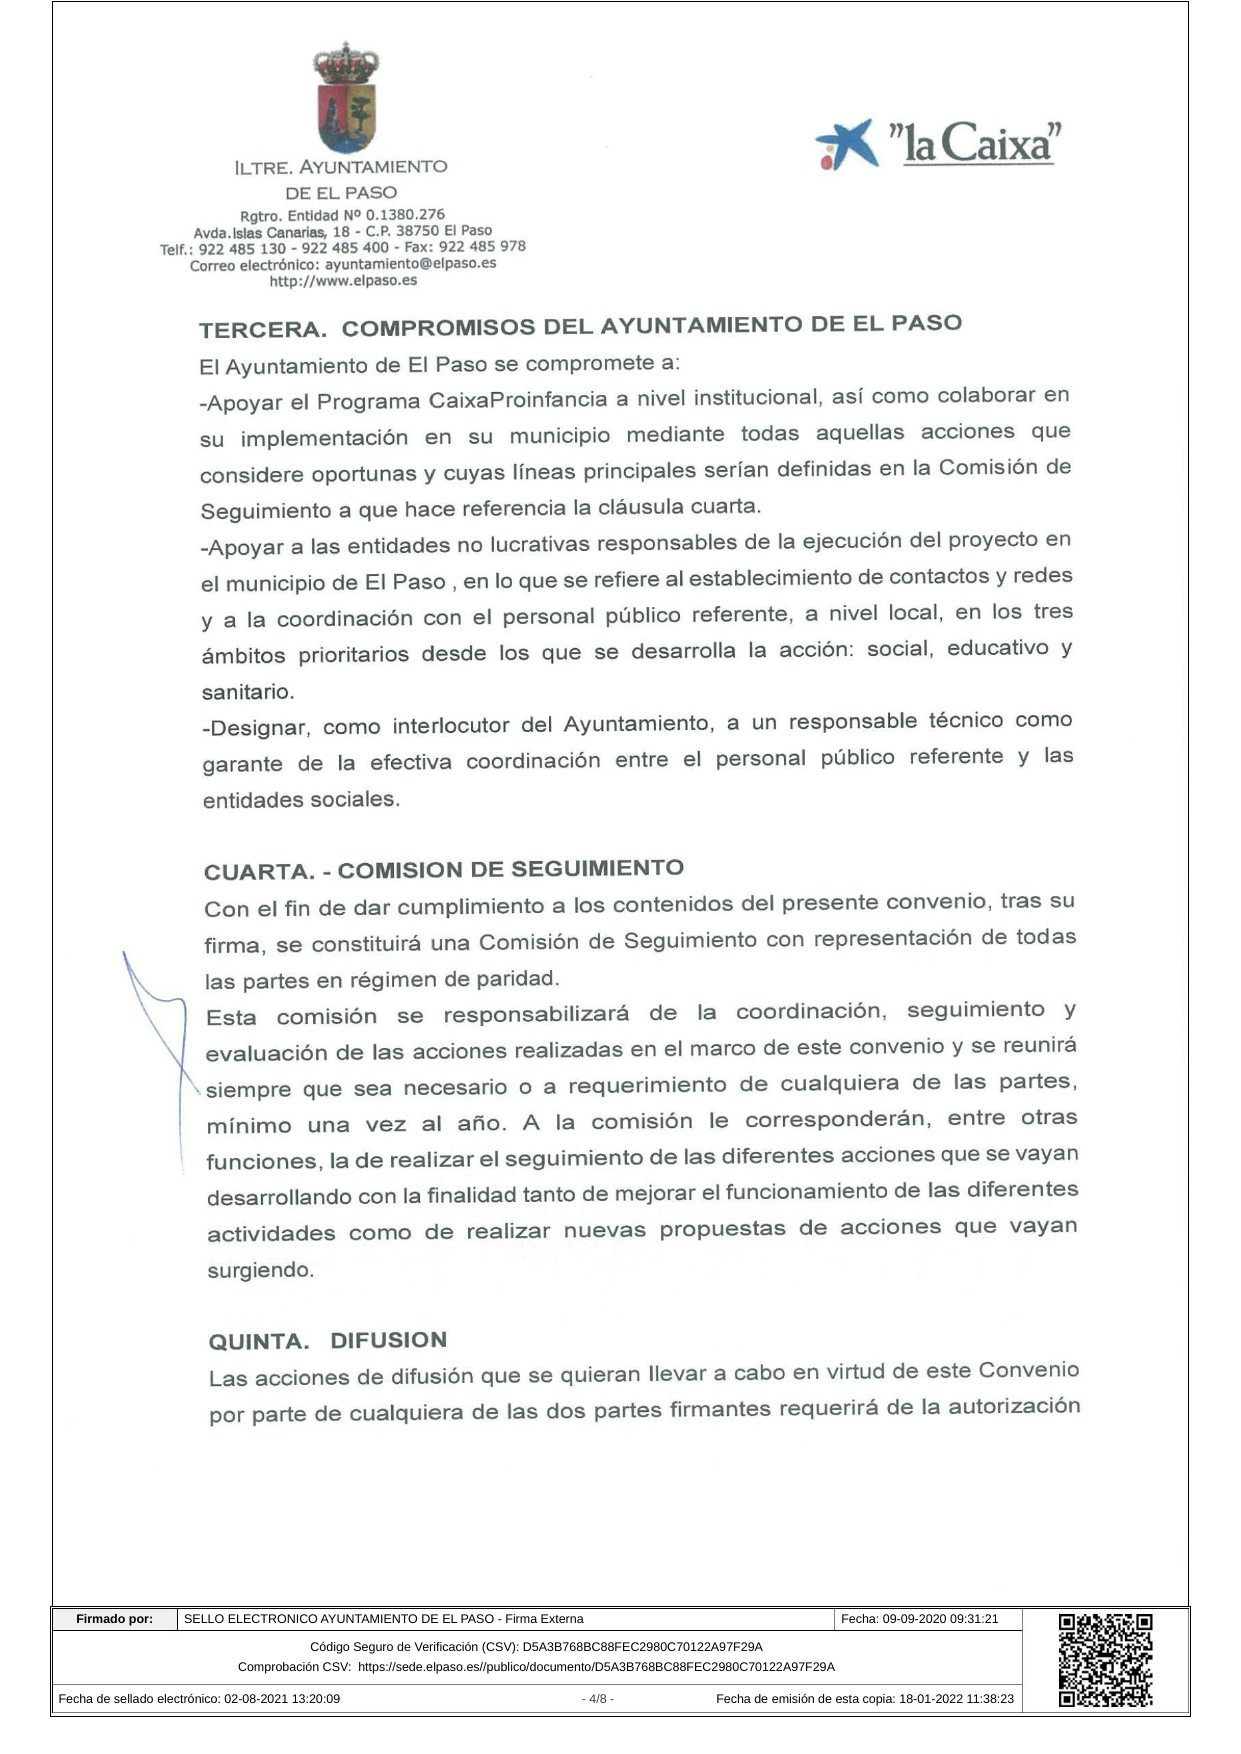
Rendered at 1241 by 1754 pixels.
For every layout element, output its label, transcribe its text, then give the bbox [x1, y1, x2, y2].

text Fecha de emisión de esta copia: 18-01-2022 11:38:23 [716, 1692, 1041, 1706]
text Código Seguro de Verificación (CSV): D5A3B768BC88FEC2980C70122A97F29A [310, 1640, 861, 1654]
text - 4/8 - [582, 1693, 633, 1707]
picture [53, 2, 1188, 1606]
text Fecha de sellado electrónico: 02-08-2021 13:20:09 [58, 1692, 365, 1706]
text Firmado por: [76, 1612, 172, 1626]
text Fecha: 09-09-2020 09:31:21 [841, 1612, 1022, 1626]
text SELLO ELECTRONICO AYUNTAMIENTO DE EL PASO - Firma Externa [184, 1612, 613, 1626]
picture [51, 1607, 1190, 1716]
text Comprobación CSV: https://sede.elpaso.es//publico/documento/D5A3B768BC88FEC2980C70122A97F29A [238, 1661, 861, 1674]
